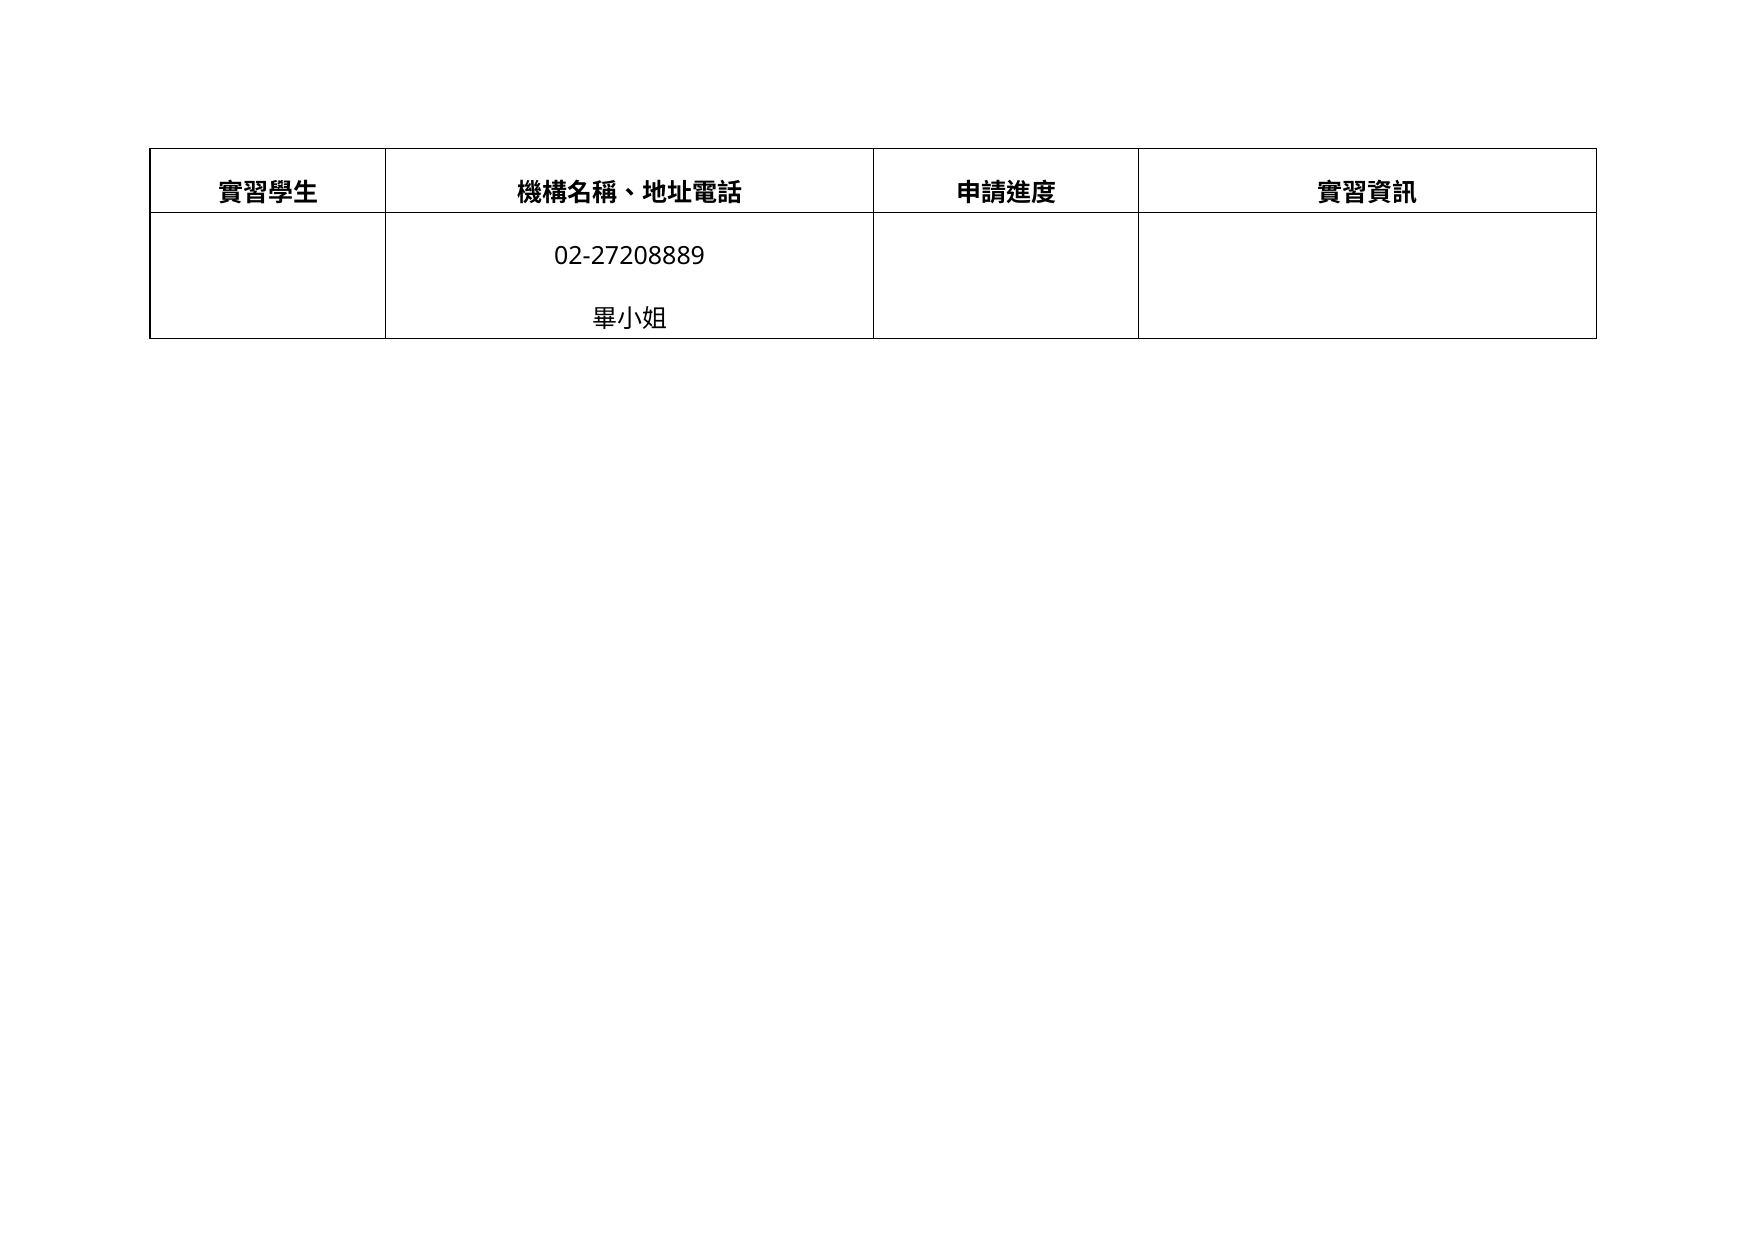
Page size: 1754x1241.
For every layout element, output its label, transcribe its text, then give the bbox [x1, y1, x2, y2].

table_cell [151, 213, 385, 338]
table_header 機構名稱、地址電話 [386, 149, 873, 212]
table_cell [874, 213, 1138, 338]
table_cell [1139, 213, 1596, 338]
table_header 申請進度 [874, 149, 1138, 212]
table_header 實習學生 [151, 149, 385, 212]
table_header 實習資訊 [1139, 149, 1596, 212]
table_cell 02-27208889 畢小姐 [386, 213, 873, 338]
